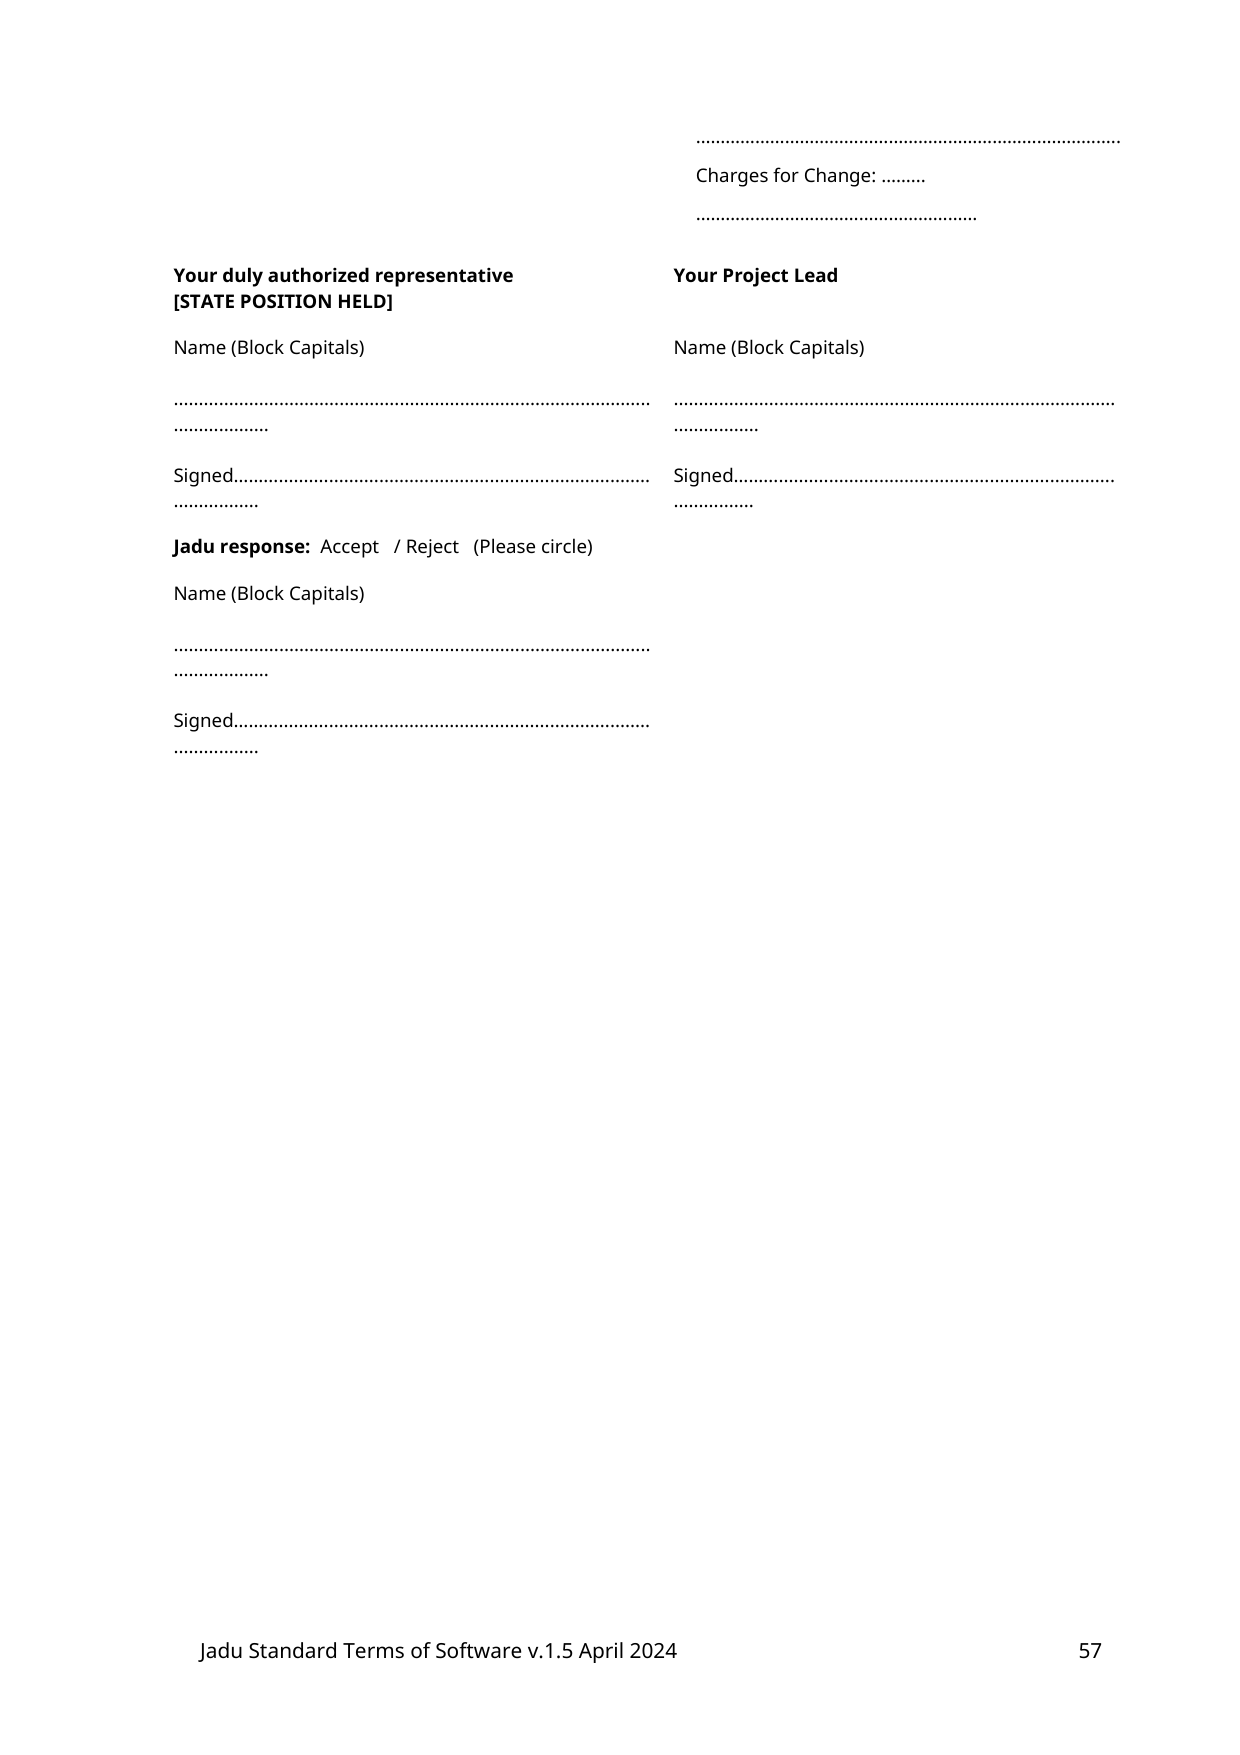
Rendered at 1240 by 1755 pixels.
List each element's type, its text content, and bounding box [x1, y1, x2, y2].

table_header Your Project Lead Name (Block Capitals) ......................................................................................................... Signed……...................................................................................... [662, 263, 1127, 759]
table_header ………………………………………………………………………….. Charges for Change: ……...………………………………………………… [684, 124, 1178, 236]
table_header [138, 124, 684, 236]
table_header Your duly authorized representative [STATE POSITION HELD] Name (Block Capitals) .................................................................................................................. Signed…….............................................................................................. Jadu response: Accept / Reject (Please circle) Name (Block Capitals) .................................................................................................................. Signed…….............................................................................................. [162, 263, 662, 759]
table_header [138, 263, 162, 759]
